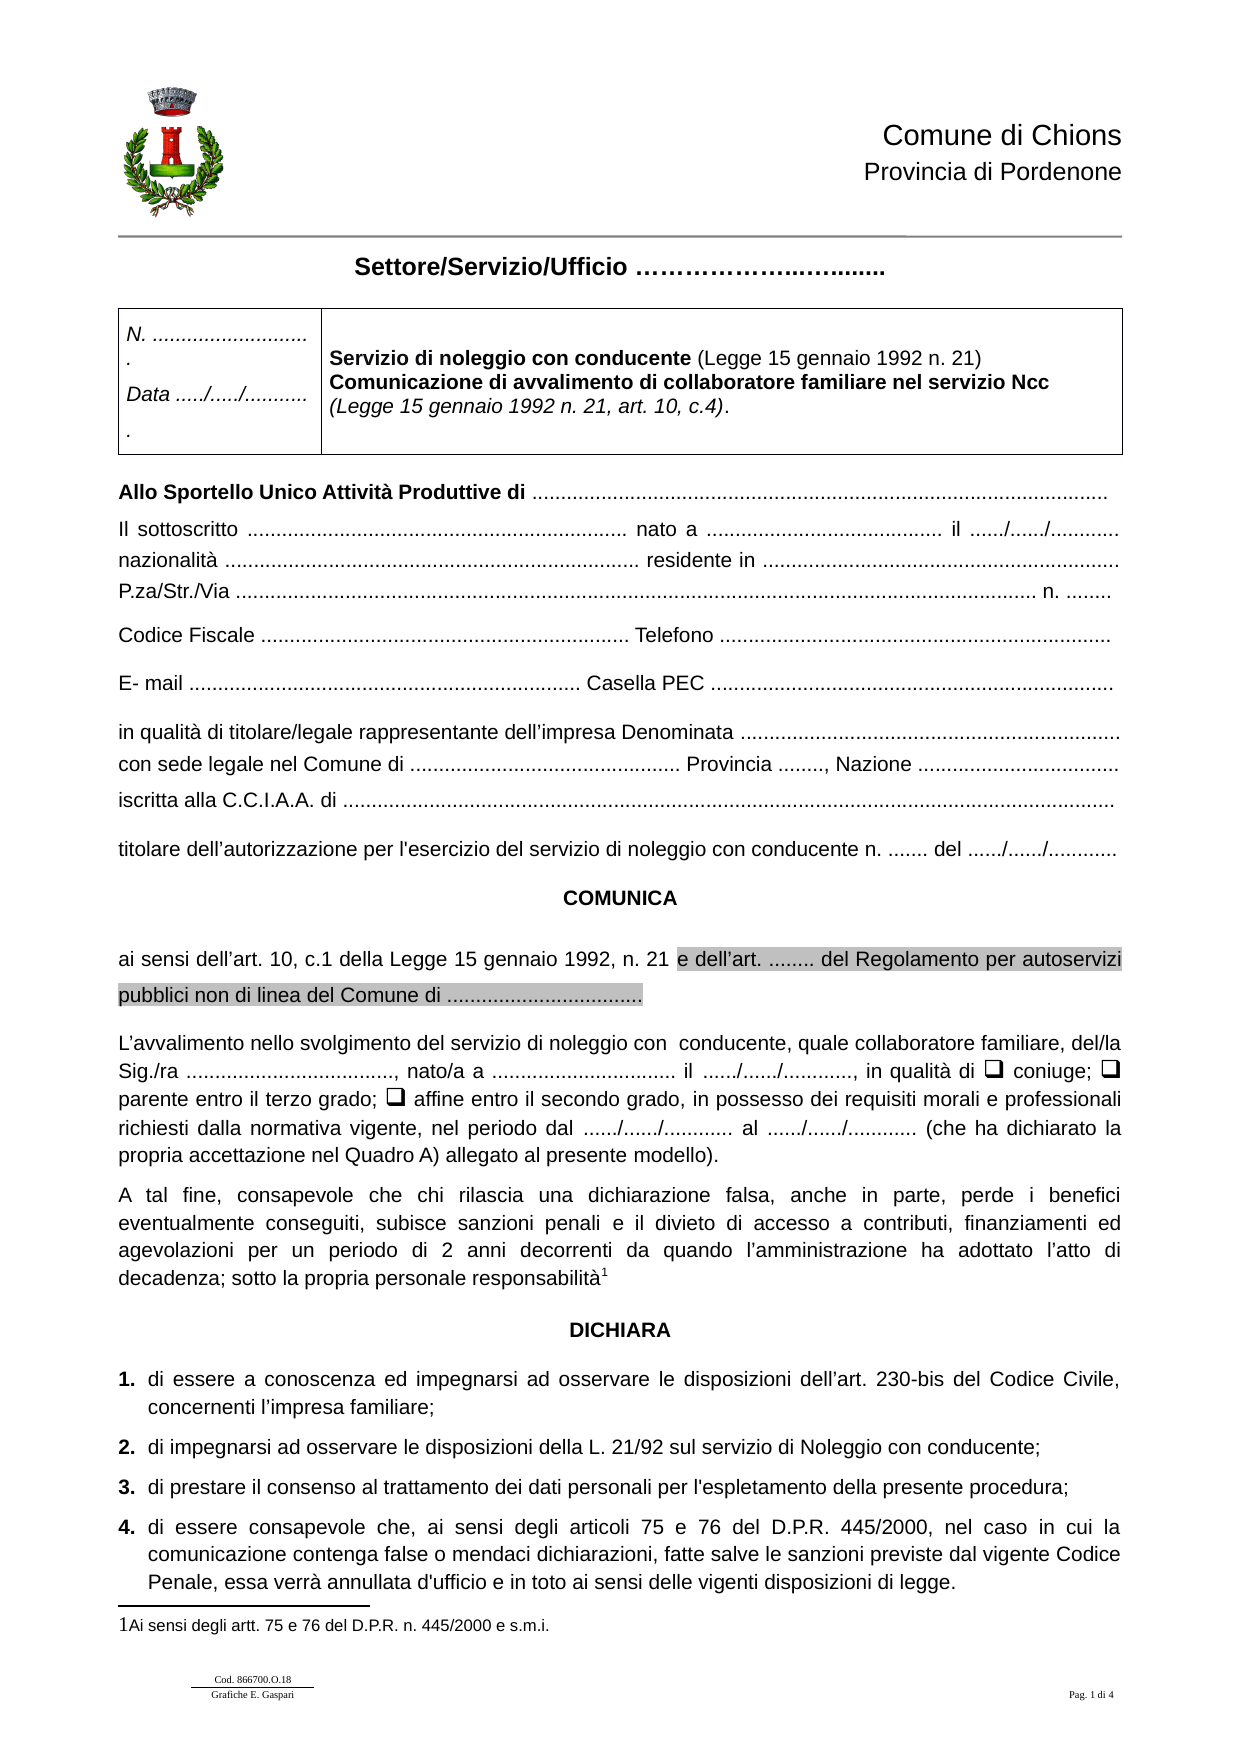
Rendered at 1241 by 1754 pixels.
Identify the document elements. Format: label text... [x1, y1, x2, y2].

text L’avvalimento nello svolgimento del servizio di noleggio con conducente, quale collaboratore familiare, del/la Sig./ra ...................................., nato/a a ................................ il ....../....../............, in qualità di  coniuge;  parente entro il terzo grado;  affine entro il secondo grado, in possesso dei requisiti morali e professionali richiesti dalla normativa vigente, nel periodo dal ....../....../............ al ....../....../............ (che ha dichiarato la propria accettazione nel Quadro A) allegato al presente modello). [118, 1031, 1122, 1167]
table_header Servizio di noleggio con conducente (Legge 15 gennaio 1992 n. 21) Comunicazione di avvalimento di collaboratore familiare nel servizio Ncc (Legge 15 gennaio 1992 n. 21, art. 10, c.4). [322, 309, 1122, 454]
text iscritta alla C.C.I.A.A. di ...................................................................................................................................... [118, 788, 1122, 812]
text A tal fine, consapevole che chi rilascia una dichiarazione falsa, anche in parte, perde i benefici eventualmente conseguiti, subisce sanzioni penali e il divieto di accesso a contributi, finanziamenti ed agevolazioni per un periodo di 2 anni decorrenti da quando l’amministrazione ha adottato l’atto di decadenza; sotto la propria personale responsabilità [118, 1183, 1122, 1289]
text con sede legale nel Comune di ............................................... Provincia ........, Nazione ................................... [118, 752, 1122, 776]
text Codice Fiscale ................................................................ Telefono .................................................................... [118, 623, 1122, 647]
text E- mail .................................................................... Casella PEC ...................................................................... [118, 671, 1122, 695]
text COMUNICA [118, 886, 1122, 909]
subtitle DICHIARA [118, 1318, 1122, 1342]
list di essere a conoscenza ed impegnarsi ad osservare le disposizioni dell’art. 230-bis del Codice Civile, concernenti l’impresa familiare; [118, 1367, 1122, 1418]
text ai sensi dell’art. 10, c.1 della Legge 15 gennaio 1992, n. 21 e dell’art. ........ del Regolamento per autoservizi pubblici non di linea del Comune di .................................. [118, 947, 1122, 1006]
text Ai sensi degli artt. 75 e 76 del D.P.R. n. 445/2000 e s.m.i. [118, 1612, 1122, 1636]
text Allo Sportello Unico Attività Produttive di .................................................................................................... [118, 480, 1122, 504]
subtitle di essere consapevole che, ai sensi degli articoli 75 e 76 del D.P.R. 445/2000, nel caso in cui la comunicazione contenga false o mendaci dichiarazioni, fatte salve le sanzioni previste dal vigente Codice Penale, essa verrà annullata d'ufficio e in toto ai sensi delle vigenti disposizioni di legge. [118, 1514, 1122, 1593]
table_header N. ............................ Data ...../...../............ [119, 309, 321, 454]
subtitle di impegnarsi ad osservare le disposizioni della L. 21/92 sul servizio di Noleggio con conducente; [118, 1434, 1122, 1458]
text Provincia di Pordenone [224, 157, 1122, 185]
picture [122, 87, 224, 219]
subtitle di prestare il consenso al trattamento dei dati personali per l'espletamento della presente procedura; [118, 1474, 1122, 1498]
text in qualità di titolare/legale rappresentante dell’impresa Denominata .................................................................. [118, 719, 1122, 743]
text titolare dell’autorizzazione per l'esercizio del servizio di noleggio con conducente n. ....... del ....../....../............ [118, 837, 1122, 861]
text Il sottoscritto .................................................................. nato a ......................................... il ....../....../............ nazionalità ........................................................................ residente in .............................................................. P.za/Str./Via ........................................................................................................................................... n. ........ [118, 517, 1122, 603]
text Settore/Servizio/Ufficio ………………...…........ [118, 252, 1122, 281]
text Comune di Chions [224, 118, 1122, 152]
